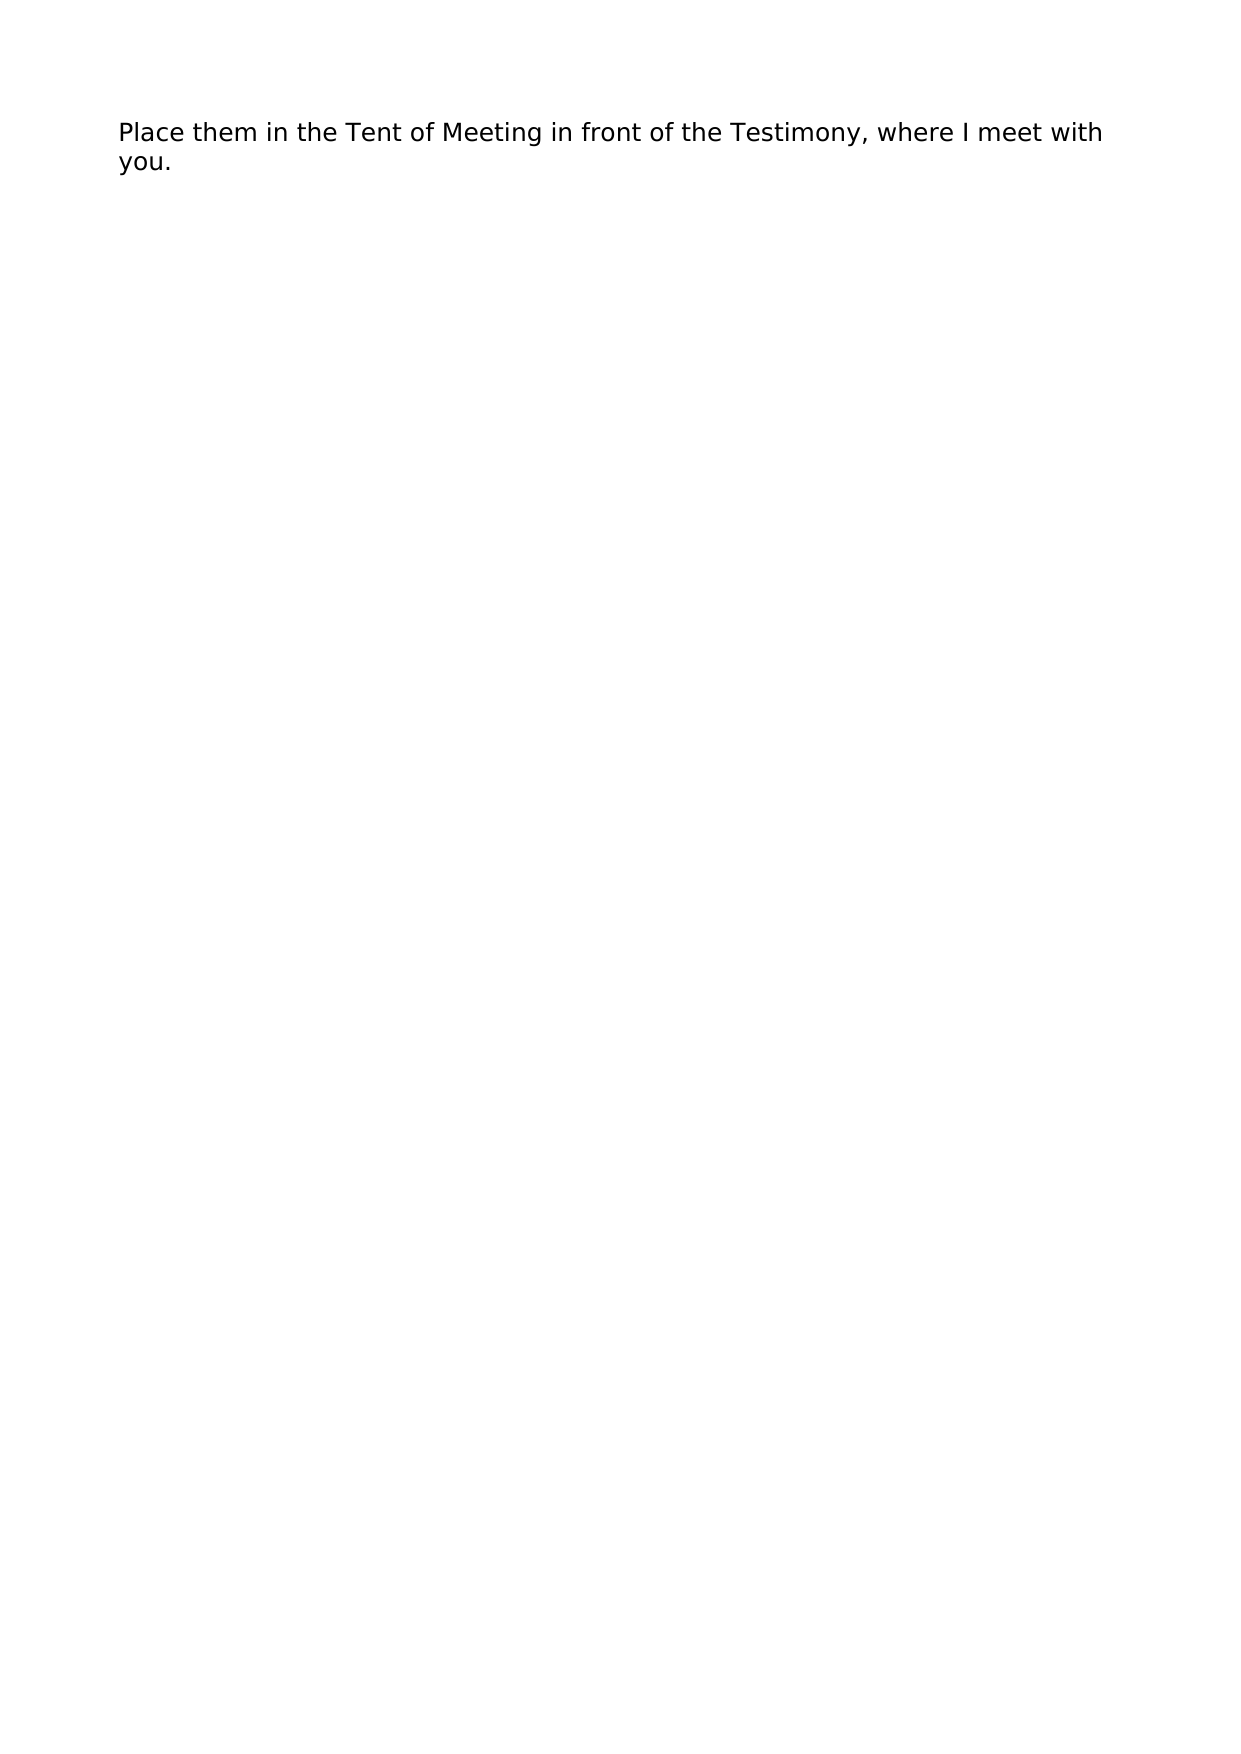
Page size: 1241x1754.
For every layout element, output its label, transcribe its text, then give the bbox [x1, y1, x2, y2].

text Place them in the Tent of Meeting in front of the Testimony, where I meet with you. [118, 118, 1122, 176]
